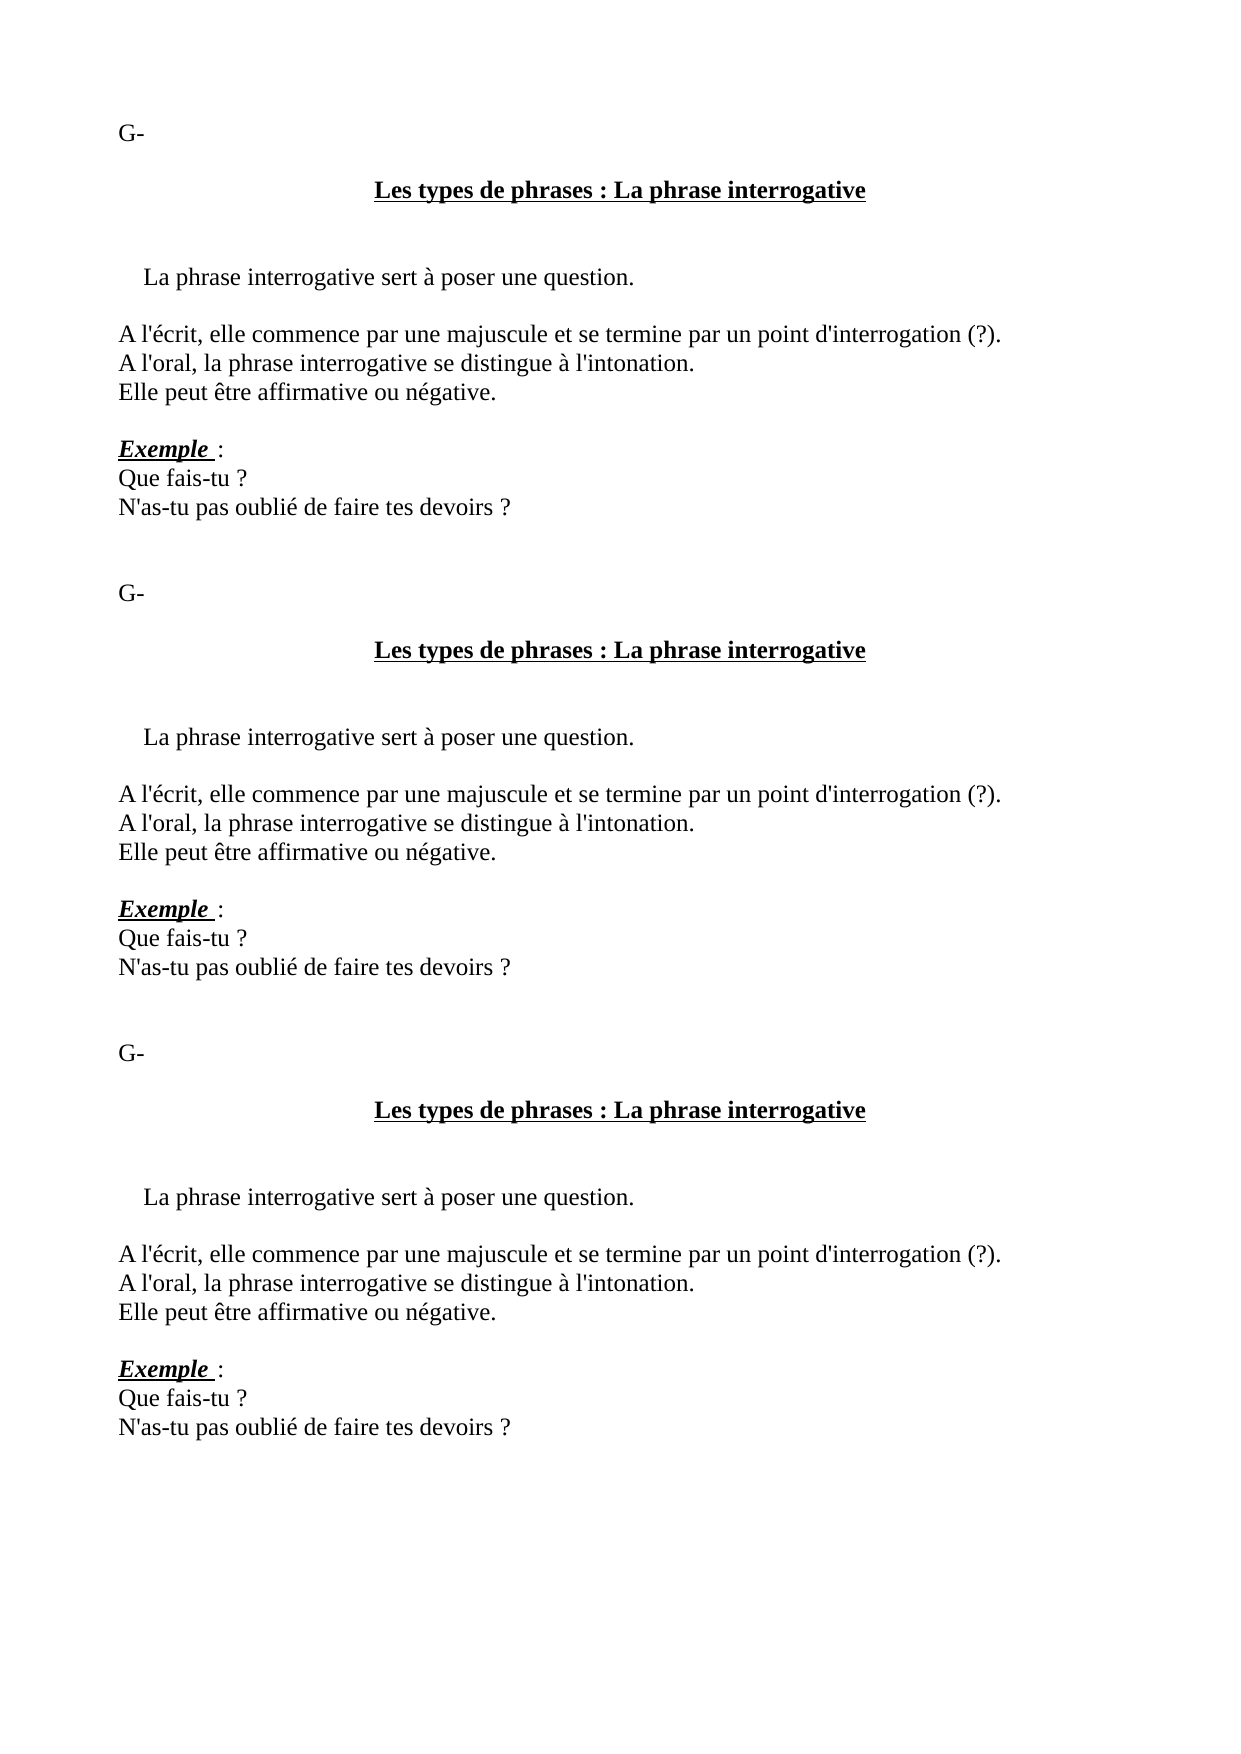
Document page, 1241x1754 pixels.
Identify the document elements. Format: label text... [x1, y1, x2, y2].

text G- [118, 118, 1122, 147]
text Que fais-tu ? [118, 463, 1122, 492]
text A l'écrit, elle commence par une majuscule et se termine par un point d'interrogation (?). [118, 1239, 1122, 1268]
text N'as-tu pas oublié de faire tes devoirs ? [118, 1412, 1122, 1441]
text N'as-tu pas oublié de faire tes devoirs ? [118, 492, 1122, 521]
text La phrase interrogative sert à poser une question. [118, 1182, 1122, 1211]
text La phrase interrogative sert à poser une question. [118, 722, 1122, 751]
text N'as-tu pas oublié de faire tes devoirs ? [118, 952, 1122, 981]
text Les types de phrases : La phrase interrogative [118, 176, 1122, 204]
text Exemple : [118, 434, 1122, 463]
text La phrase interrogative sert à poser une question. [118, 262, 1122, 291]
text Exemple : [118, 894, 1122, 923]
text A l'oral, la phrase interrogative se distingue à l'intonation. [118, 808, 1122, 837]
text Les types de phrases : La phrase interrogative [118, 1096, 1122, 1124]
text A l'oral, la phrase interrogative se distingue à l'intonation. [118, 1268, 1122, 1297]
text Exemple : [118, 1354, 1122, 1383]
text Les types de phrases : La phrase interrogative [118, 636, 1122, 664]
text G- [118, 1038, 1122, 1067]
text Elle peut être affirmative ou négative. [118, 1297, 1122, 1326]
text Elle peut être affirmative ou négative. [118, 377, 1122, 406]
text A l'oral, la phrase interrogative se distingue à l'intonation. [118, 348, 1122, 377]
text Que fais-tu ? [118, 923, 1122, 952]
text G- [118, 578, 1122, 607]
text Elle peut être affirmative ou négative. [118, 837, 1122, 866]
text Que fais-tu ? [118, 1383, 1122, 1412]
text A l'écrit, elle commence par une majuscule et se termine par un point d'interrogation (?). [118, 779, 1122, 808]
text A l'écrit, elle commence par une majuscule et se termine par un point d'interrogation (?). [118, 319, 1122, 348]
